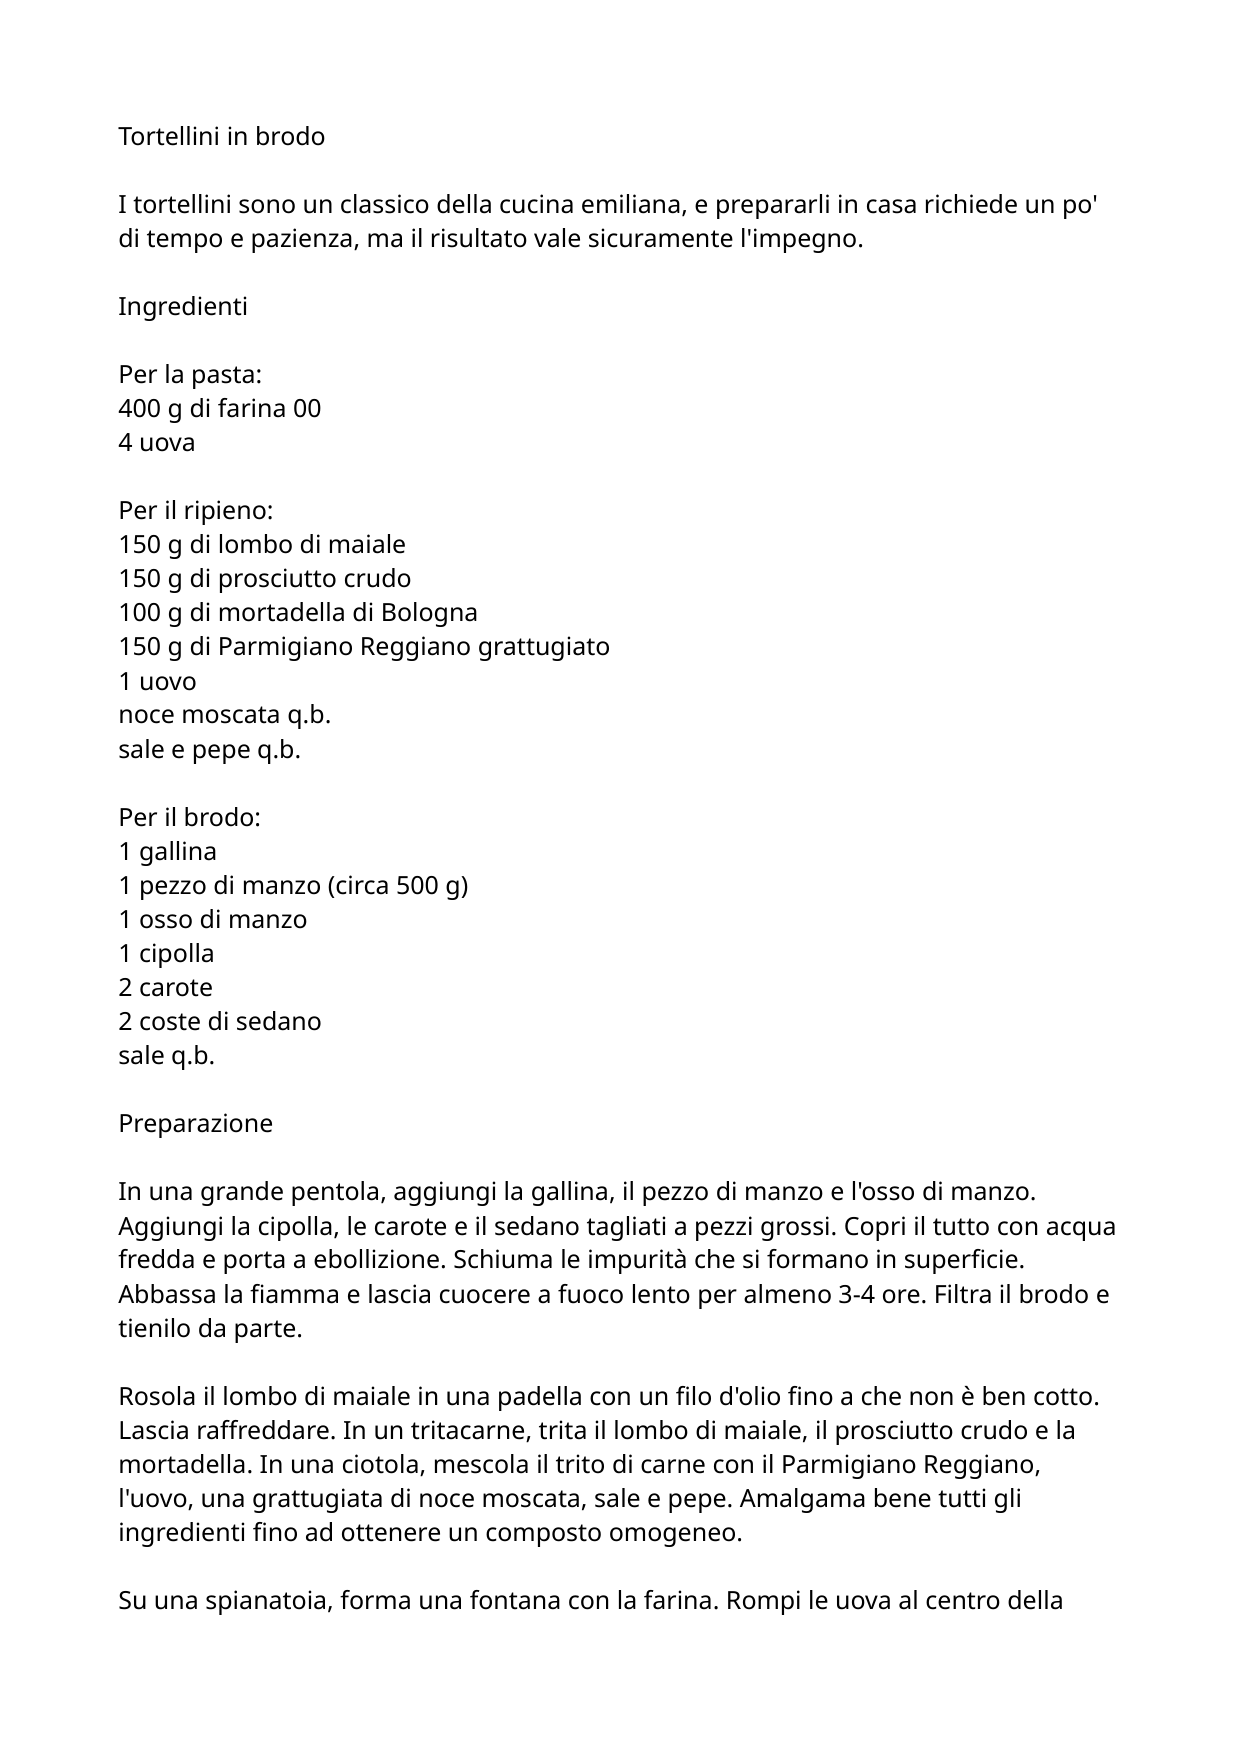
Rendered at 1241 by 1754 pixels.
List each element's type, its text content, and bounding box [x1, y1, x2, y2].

text 150 g di prosciutto crudo [118, 561, 1122, 595]
text 150 g di Parmigiano Reggiano grattugiato [118, 629, 1122, 663]
text 2 carote [118, 970, 1122, 1004]
text Per il brodo: [118, 799, 1122, 833]
text Per il ripieno: [118, 493, 1122, 527]
text 150 g di lombo di maiale [118, 527, 1122, 561]
text I tortellini sono un classico della cucina emiliana, e prepararli in casa richiede un po' di tempo e pazienza, ma il risultato vale sicuramente l'impegno. [118, 186, 1122, 254]
text sale e pepe q.b. [118, 731, 1122, 765]
text Per la pasta: [118, 357, 1122, 391]
text 1 osso di manzo [118, 902, 1122, 936]
text 1 pezzo di manzo (circa 500 g) [118, 867, 1122, 902]
text 400 g di farina 00 [118, 391, 1122, 425]
text sale q.b. [118, 1038, 1122, 1072]
text In una grande pentola, aggiungi la gallina, il pezzo di manzo e l'osso di manzo. Aggiungi la cipolla, le carote e il sedano tagliati a pezzi grossi. Copri il tutto con acqua fredda e porta a ebollizione. Schiuma le impurità che si formano in superficie. Abbassa la fiamma e lascia cuocere a fuoco lento per almeno 3-4 ore. Filtra il brodo e tienilo da parte. [118, 1174, 1122, 1344]
text Preparazione [118, 1106, 1122, 1140]
text 1 cipolla [118, 936, 1122, 970]
text Tortellini in brodo [118, 118, 1122, 152]
text 2 coste di sedano [118, 1004, 1122, 1038]
text noce moscata q.b. [118, 697, 1122, 731]
text Su una spianatoia, forma una fontana con la farina. Rompi le uova al centro della [118, 1583, 1122, 1617]
text 1 uovo [118, 663, 1122, 697]
text 4 uova [118, 425, 1122, 459]
text 100 g di mortadella di Bologna [118, 595, 1122, 629]
text Rosola il lombo di maiale in una padella con un filo d'olio fino a che non è ben cotto. Lascia raffreddare. In un tritacarne, trita il lombo di maiale, il prosciutto crudo e la mortadella. In una ciotola, mescola il trito di carne con il Parmigiano Reggiano, l'uovo, una grattugiata di noce moscata, sale e pepe. Amalgama bene tutti gli ingredienti fino ad ottenere un composto omogeneo. [118, 1378, 1122, 1549]
text Ingredienti [118, 288, 1122, 322]
text 1 gallina [118, 833, 1122, 867]
